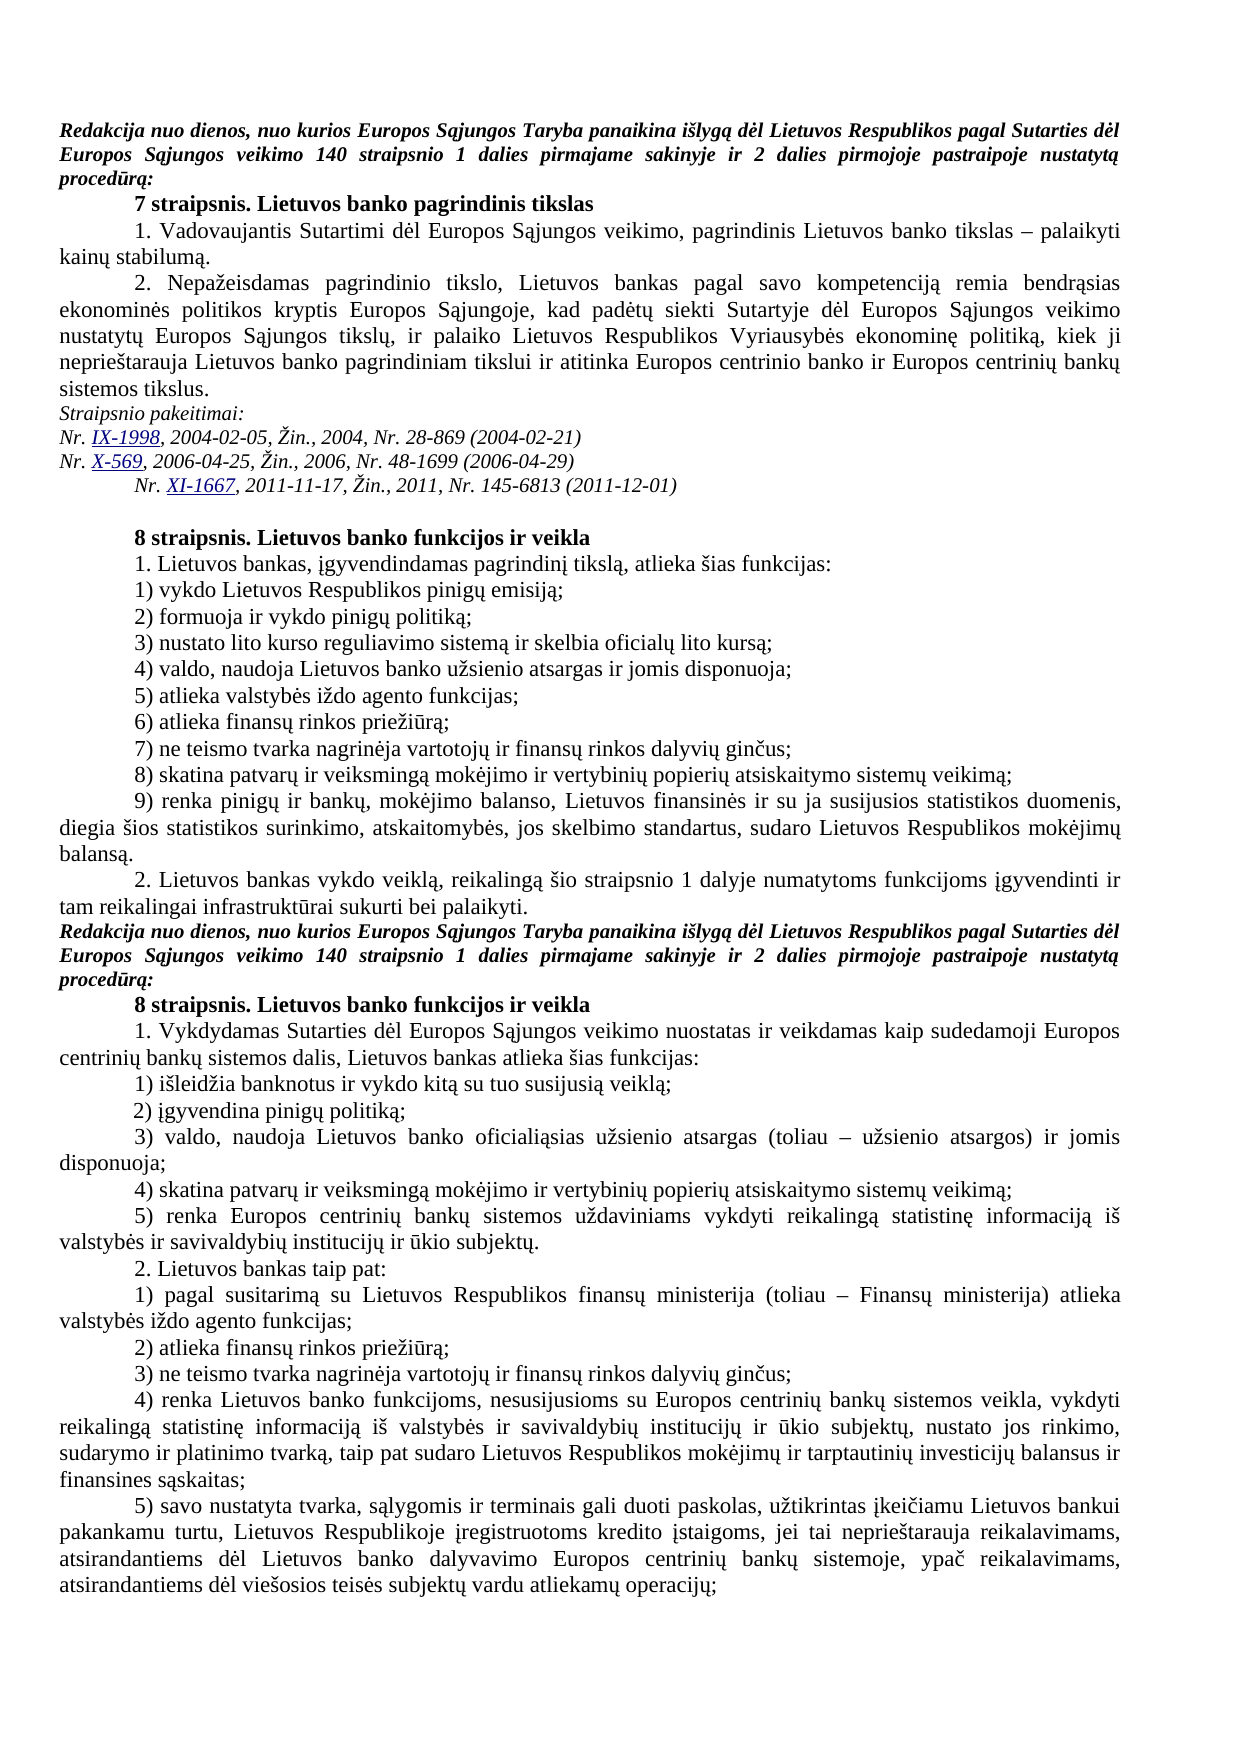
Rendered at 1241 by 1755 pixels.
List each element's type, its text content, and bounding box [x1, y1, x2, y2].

text 2. Lietuvos bankas vykdo veiklą, reikalingą šio straipsnio 1 dalyje numatytoms funkcijoms įgyvendinti ir tam reikalingai infrastruktūrai sukurti bei palaikyti. [59, 866, 1122, 919]
text 2) įgyvendina pinigų politiką; [59, 1097, 1122, 1123]
text 8 straipsnis. Lietuvos banko funkcijos ir veikla [59, 991, 1122, 1018]
text 6) atlieka finansų rinkos priežiūrą; [59, 708, 1122, 734]
text 8 straipsnis. Lietuvos banko funkcijos ir veikla [59, 524, 1122, 550]
text 7) ne teismo tvarka nagrinėja vartotojų ir finansų rinkos dalyvių ginčus; [59, 734, 1122, 761]
text 4) valdo, naudoja Lietuvos banko užsienio atsargas ir jomis disponuoja; [59, 656, 1122, 682]
text 2) formuoja ir vykdo pinigų politiką; [59, 603, 1122, 629]
text 5) savo nustatyta tvarka, sąlygomis ir terminais gali duoti paskolas, užtikrintas įkeičiamu Lietuvos bankui pakankamu turtu, Lietuvos Respublikoje įregistruotoms kredito įstaigoms, jei tai neprieštarauja reikalavimams, atsirandantiems dėl Lietuvos banko dalyvavimo Europos centrinių bankų sistemoje, ypač reikalavimams, atsirandantiems dėl viešosios teisės subjektų vardu atliekamų operacijų; [59, 1492, 1122, 1597]
text Straipsnio pakeitimai: [59, 401, 1122, 425]
text Redakcija nuo dienos, nuo kurios Europos Sąjungos Taryba panaikina išlygą dėl Lietuvos Respublikos pagal Sutarties dėl Europos Sąjungos veikimo 140 straipsnio 1 dalies pirmajame sakinyje ir 2 dalies pirmojoje pastraipoje nustatytą procedūrą: [59, 919, 1122, 991]
text 1) vykdo Lietuvos Respublikos pinigų emisiją; [59, 576, 1122, 603]
text 8) skatina patvarų ir veiksmingą mokėjimo ir vertybinių popierių atsiskaitymo sistemų veikimą; [59, 761, 1122, 787]
text 4) renka Lietuvos banko funkcijoms, nesusijusioms su Europos centrinių bankų sistemos veikla, vykdyti reikalingą statistinę informaciją iš valstybės ir savivaldybių institucijų ir ūkio subjektų, nustato jos rinkimo, sudarymo ir platinimo tvarką, taip pat sudaro Lietuvos Respublikos mokėjimų ir tarptautinių investicijų balansus ir finansines sąskaitas; [59, 1387, 1122, 1492]
text 3) nustato lito kurso reguliavimo sistemą ir skelbia oficialų lito kursą; [59, 629, 1122, 656]
text 5) atlieka valstybės iždo agento funkcijas; [59, 682, 1122, 708]
text Nr. IX-1998, 2004-02-05, Žin., 2004, Nr. 28-869 (2004-02-21) [59, 425, 1122, 449]
text 4) skatina patvarų ir veiksmingą mokėjimo ir vertybinių popierių atsiskaitymo sistemų veikimą; [59, 1176, 1122, 1202]
text 5) renka Europos centrinių bankų sistemos uždaviniams vykdyti reikalingą statistinę informaciją iš valstybės ir savivaldybių institucijų ir ūkio subjektų. [59, 1202, 1122, 1255]
text 3) ne teismo tvarka nagrinėja vartotojų ir finansų rinkos dalyvių ginčus; [59, 1360, 1122, 1387]
text 1. Lietuvos bankas, įgyvendindamas pagrindinį tikslą, atlieka šias funkcijas: [59, 550, 1122, 576]
text 2. Lietuvos bankas taip pat: [59, 1255, 1122, 1281]
text 1. Vadovaujantis Sutartimi dėl Europos Sąjungos veikimo, pagrindinis Lietuvos banko tikslas – palaikyti kainų stabilumą. [59, 217, 1122, 269]
text 2) atlieka finansų rinkos priežiūrą; [59, 1334, 1122, 1360]
text 3) valdo, naudoja Lietuvos banko oficialiąsias užsienio atsargas (toliau – užsienio atsargos) ir jomis disponuoja; [59, 1123, 1122, 1176]
text 2. Nepažeisdamas pagrindinio tikslo, Lietuvos bankas pagal savo kompetenciją remia bendrąsias ekonominės politikos kryptis Europos Sąjungoje, kad padėtų siekti Sutartyje dėl Europos Sąjungos veikimo nustatytų Europos Sąjungos tikslų, ir palaiko Lietuvos Respublikos Vyriausybės ekonominę politiką, kiek ji neprieštarauja Lietuvos banko pagrindiniam tikslui ir atitinka Europos centrinio banko ir Europos centrinių bankų sistemos tikslus. [59, 269, 1122, 401]
text 1) išleidžia banknotus ir vykdo kitą su tuo susijusią veiklą; [59, 1070, 1122, 1097]
text 7 straipsnis. Lietuvos banko pagrindinis tikslas [59, 190, 1122, 217]
text 9) renka pinigų ir bankų, mokėjimo balanso, Lietuvos finansinės ir su ja susijusios statistikos duomenis, diegia šios statistikos surinkimo, atskaitomybės, jos skelbimo standartus, sudaro Lietuvos Respublikos mokėjimų balansą. [59, 787, 1122, 866]
text 1) pagal susitarimą su Lietuvos Respublikos finansų ministerija (toliau – Finansų ministerija) atlieka valstybės iždo agento funkcijas; [59, 1281, 1122, 1334]
text 1. Vykdydamas Sutarties dėl Europos Sąjungos veikimo nuostatas ir veikdamas kaip sudedamoji Europos centrinių bankų sistemos dalis, Lietuvos bankas atlieka šias funkcijas: [59, 1018, 1122, 1070]
text Nr. XI-1667, 2011-11-17, Žin., 2011, Nr. 145-6813 (2011-12-01) [59, 473, 1122, 497]
text Nr. X-569, 2006-04-25, Žin., 2006, Nr. 48-1699 (2006-04-29) [59, 449, 1122, 473]
text Redakcija nuo dienos, nuo kurios Europos Sąjungos Taryba panaikina išlygą dėl Lietuvos Respublikos pagal Sutarties dėl Europos Sąjungos veikimo 140 straipsnio 1 dalies pirmajame sakinyje ir 2 dalies pirmojoje pastraipoje nustatytą procedūrą: [59, 118, 1122, 190]
